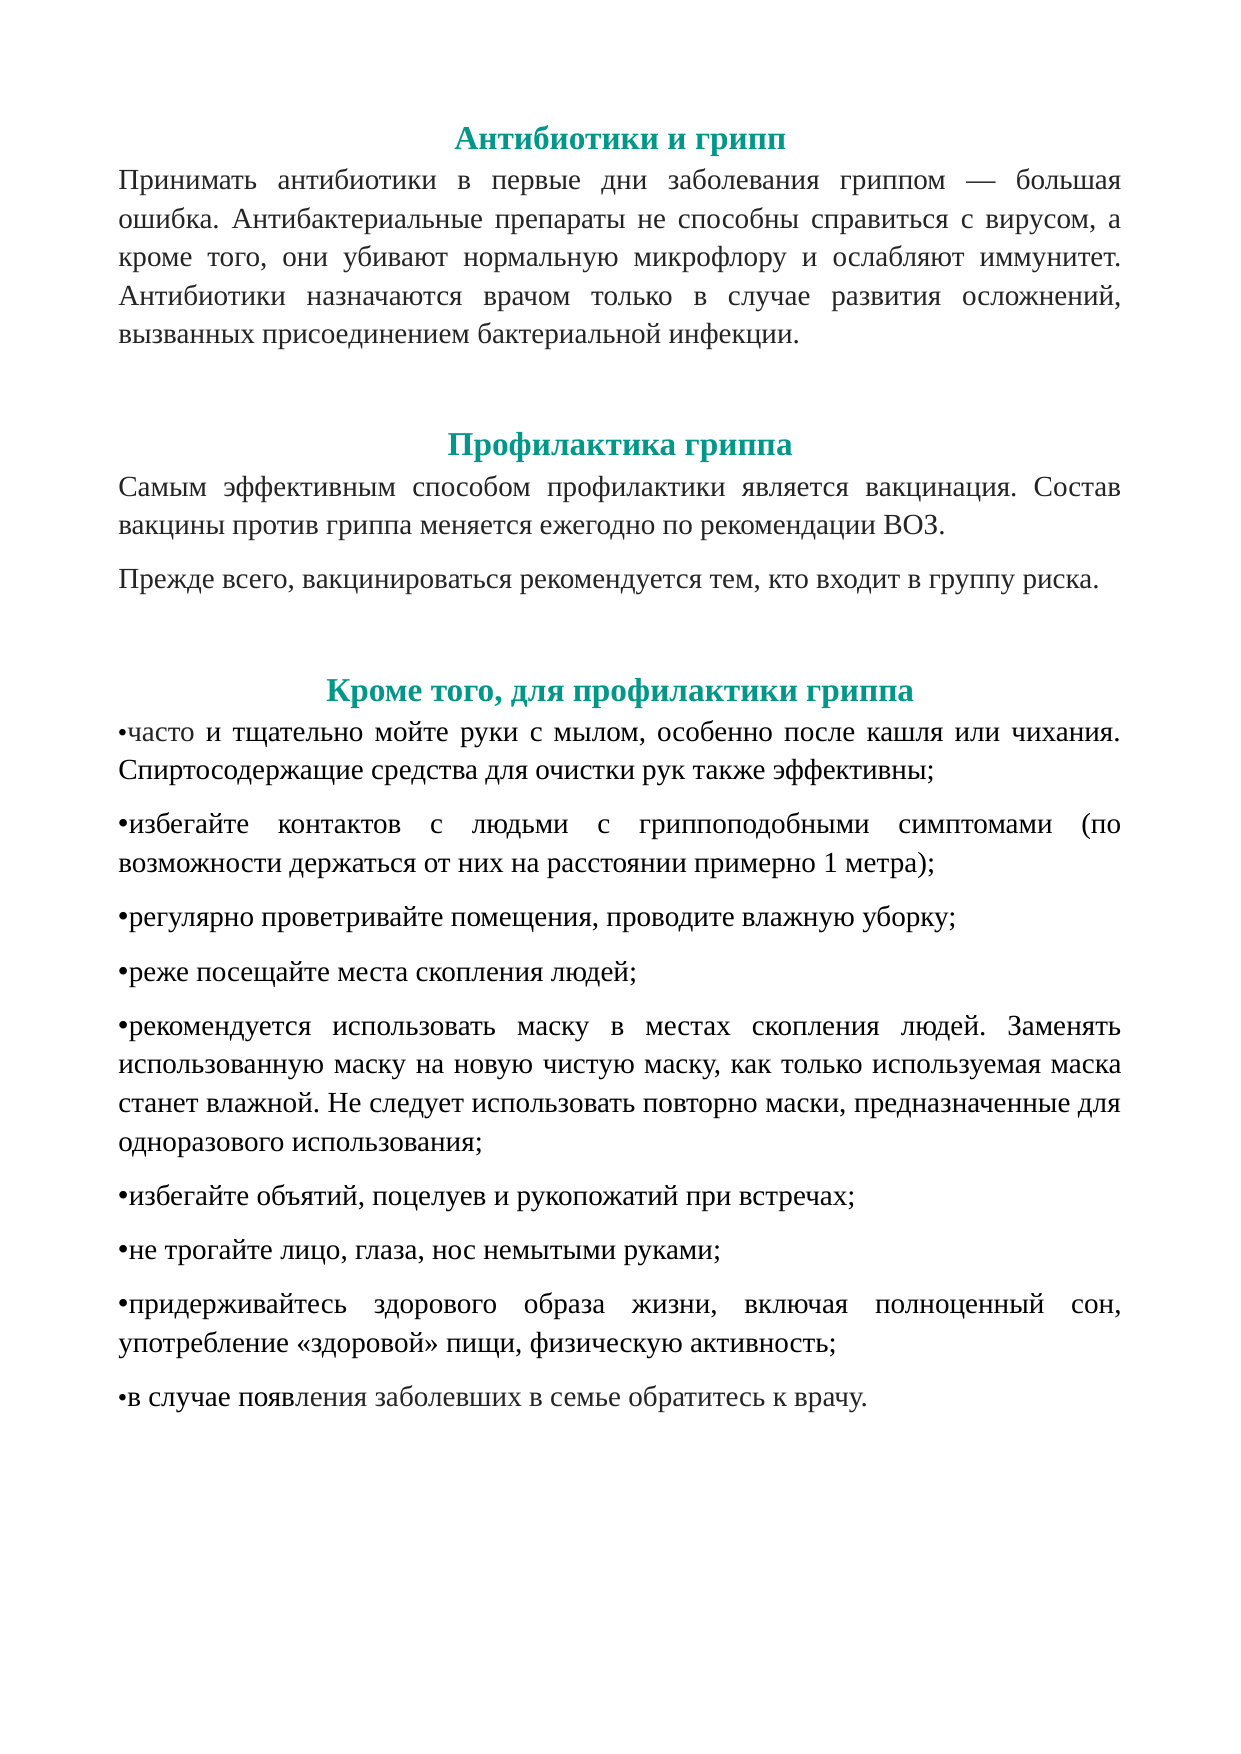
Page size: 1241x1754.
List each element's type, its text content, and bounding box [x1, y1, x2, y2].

list избегайте контактов с людьми с гриппоподобными симптомами (по возможности держаться от них на расстоянии примерно 1 метра); [118, 807, 1122, 879]
list в случае появления заболевших в семье обратитесь к врачу. [118, 1379, 1122, 1413]
text Самым эффективным способом профилактики является вакцинация. Состав вакцины против гриппа меняется ежегодно по рекомендации ВОЗ. [118, 469, 1122, 541]
list не трогайте лицо, глаза, нос немытыми руками; [118, 1232, 1122, 1266]
list реже посещайте места скопления людей; [118, 954, 1122, 987]
list регулярно проветривайте помещения, проводите влажную уборку; [118, 899, 1122, 933]
text Прежде всего, вакцинироваться рекомендуется тем, кто входит в группу риска. [118, 561, 1122, 595]
text Кроме того, для профилактики гриппа [118, 670, 1122, 708]
text Принимать антибиотики в первые дни заболевания гриппом — большая ошибка. Антибактериальные препараты не способны справиться с вирусом, а кроме того, они убивают нормальную микрофлору и ослабляют иммунитет. Антибиотики назначаются врачом только в случае развития осложнений, вызванных присоединением бактериальной инфекции. [118, 162, 1122, 350]
text Антибиотики и грипп [118, 118, 1122, 156]
list часто и тщательно мойте руки с мылом, особенно после кашля или чихания. Спиртосодержащие средства для очистки рук также эффективны; [118, 714, 1122, 786]
list придерживайтесь здорового образа жизни, включая полноценный сон, употребление «здоровой» пищи, физическую активность; [118, 1286, 1122, 1358]
list избегайте объятий, поцелуев и рукопожатий при встречах; [118, 1178, 1122, 1211]
list рекомендуется использовать маску в местах скопления людей. Заменять использованную маску на новую чистую маску, как только используемая маска станет влажной. Не следует использовать повторно маски, предназначенные для одноразового использования; [118, 1008, 1122, 1157]
text Профилактика гриппа [118, 425, 1122, 463]
